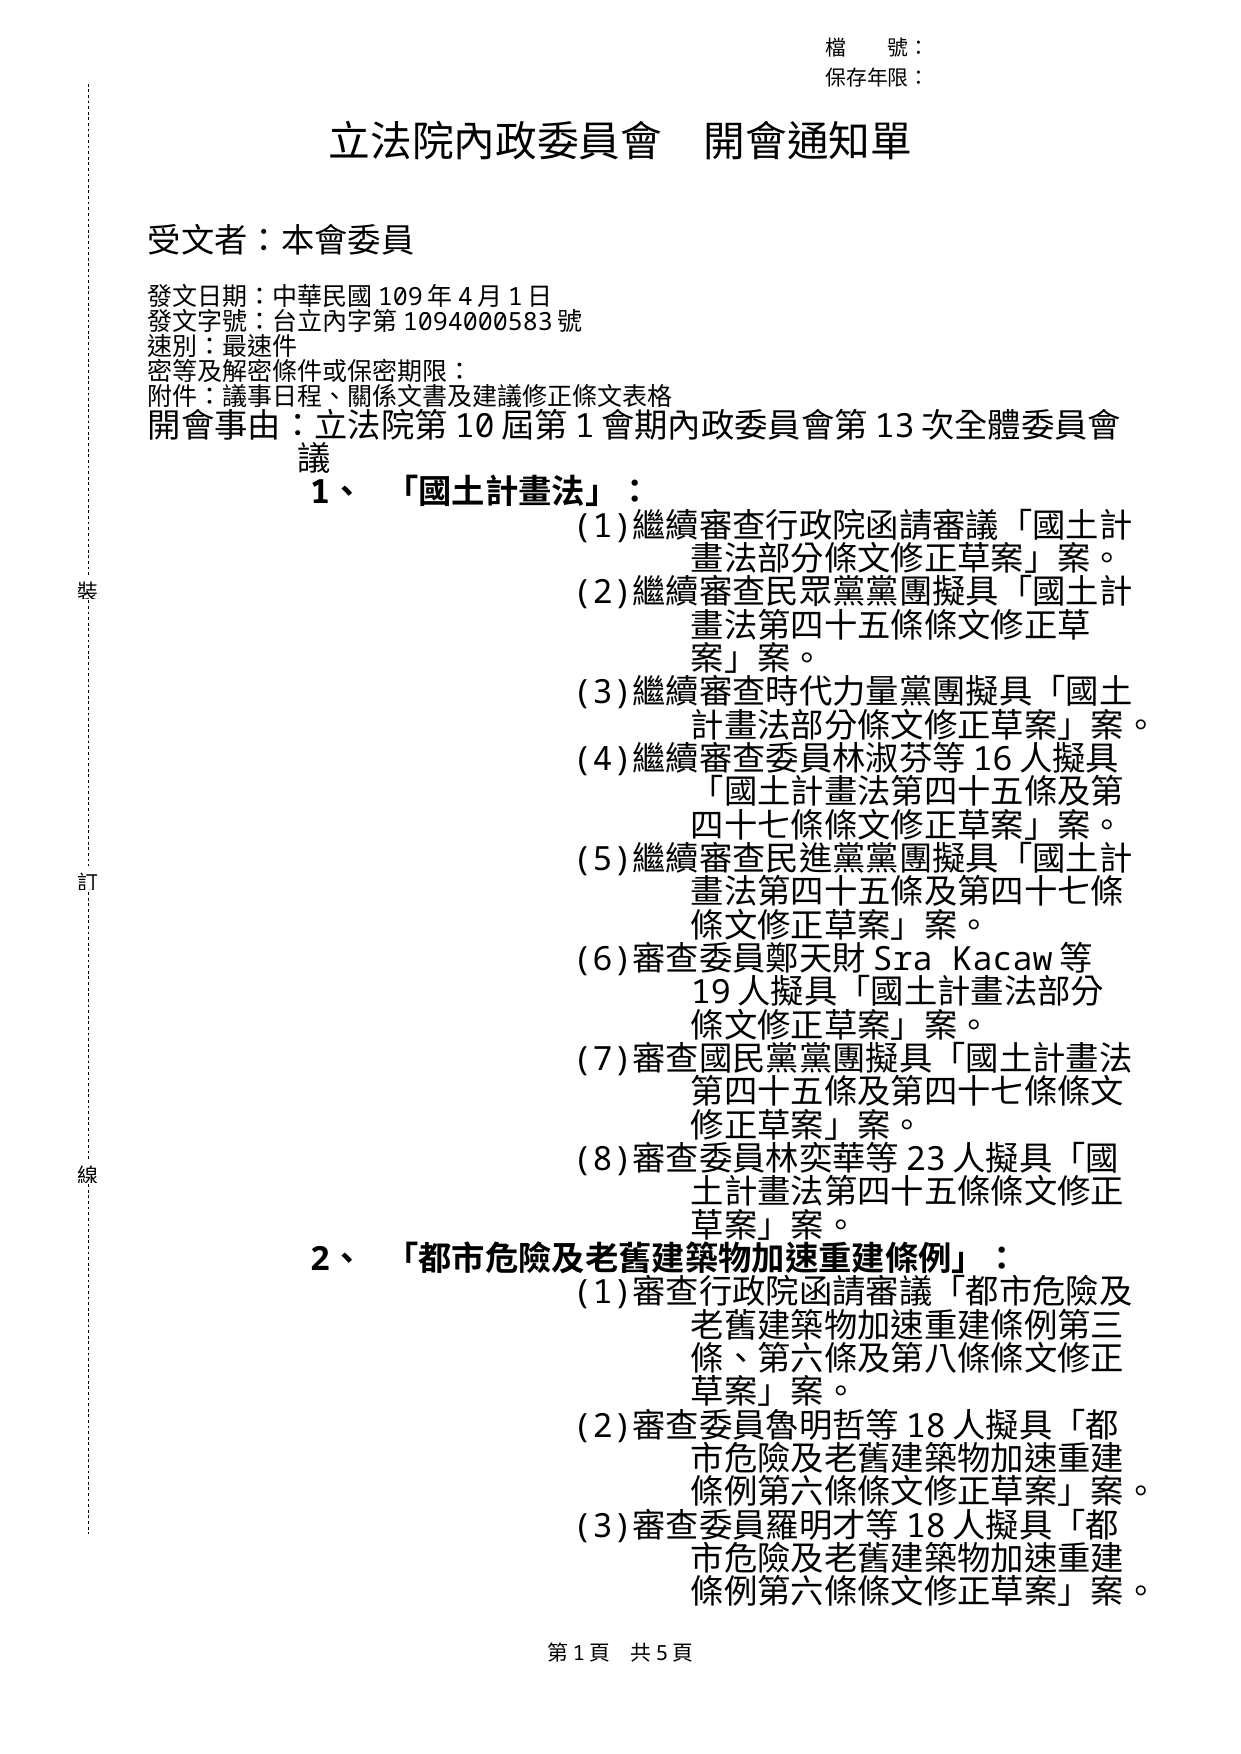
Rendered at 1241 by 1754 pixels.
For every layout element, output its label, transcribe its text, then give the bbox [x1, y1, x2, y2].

list 審查委員羅明才等18人擬具「都市危險及老舊建築物加速重建條例第六條條文修正草案」案。 [572, 1510, 1137, 1610]
list 「都市危險及老舊建築物加速重建條例」： [310, 1244, 1137, 1277]
text 密等及解密條件或保密期限： [148, 360, 1092, 385]
text 檔 號： [825, 31, 1070, 61]
list 繼續審查時代力量黨團擬具「國土計畫法部分條文修正草案」案。 [572, 677, 1137, 744]
text 速別：最速件 [148, 335, 1092, 360]
list 「國土計畫法」： [310, 477, 1137, 510]
text 受文者：本會委員 [148, 223, 1092, 260]
title 立法院內政委員會 開會通知單 [148, 127, 1092, 202]
text 發文字號：台立內字第1094000583號 [148, 310, 1092, 335]
text 保存年限： [825, 61, 1070, 91]
text 開會事由：立法院第10屆第1會期內政委員會第13次全體委員會議 [148, 410, 1137, 477]
list 審查國民黨黨團擬具「國土計畫法第四十五條及第四十七條條文修正草案」案。 [572, 1044, 1137, 1144]
title [810, 23, 1085, 110]
text 發文日期：中華民國109年4月1日 [148, 285, 1092, 310]
list 繼續審查行政院函請審議「國土計畫法部分條文修正草案」案。 [572, 510, 1137, 577]
list 繼續審查民眾黨黨團擬具「國土計畫法第四十五條條文修正草案」案。 [572, 577, 1137, 677]
list 審查委員魯明哲等18人擬具「都市危險及老舊建築物加速重建條例第六條條文修正草案」案。 [572, 1410, 1137, 1510]
text 附件：議事日程、關係文書及建議修正條文表格 [148, 385, 1092, 410]
list 繼續審查委員林淑芬等16人擬具「國土計畫法第四十五條及第四十七條條文修正草案」案。 [572, 744, 1137, 844]
list 審查委員鄭天財Sra Kacaw等19人擬具「國土計畫法部分條文修正草案」案。 [572, 944, 1137, 1044]
list 審查委員林奕華等23人擬具「國土計畫法第四十五條條文修正草案」案。 [572, 1144, 1137, 1244]
list 繼續審查民進黨黨團擬具「國土計畫法第四十五條及第四十七條條文修正草案」案。 [572, 844, 1137, 944]
list 審查行政院函請審議「都市危險及老舊建築物加速重建條例第三條、第六條及第八條條文修正草案」案。 [572, 1277, 1137, 1410]
